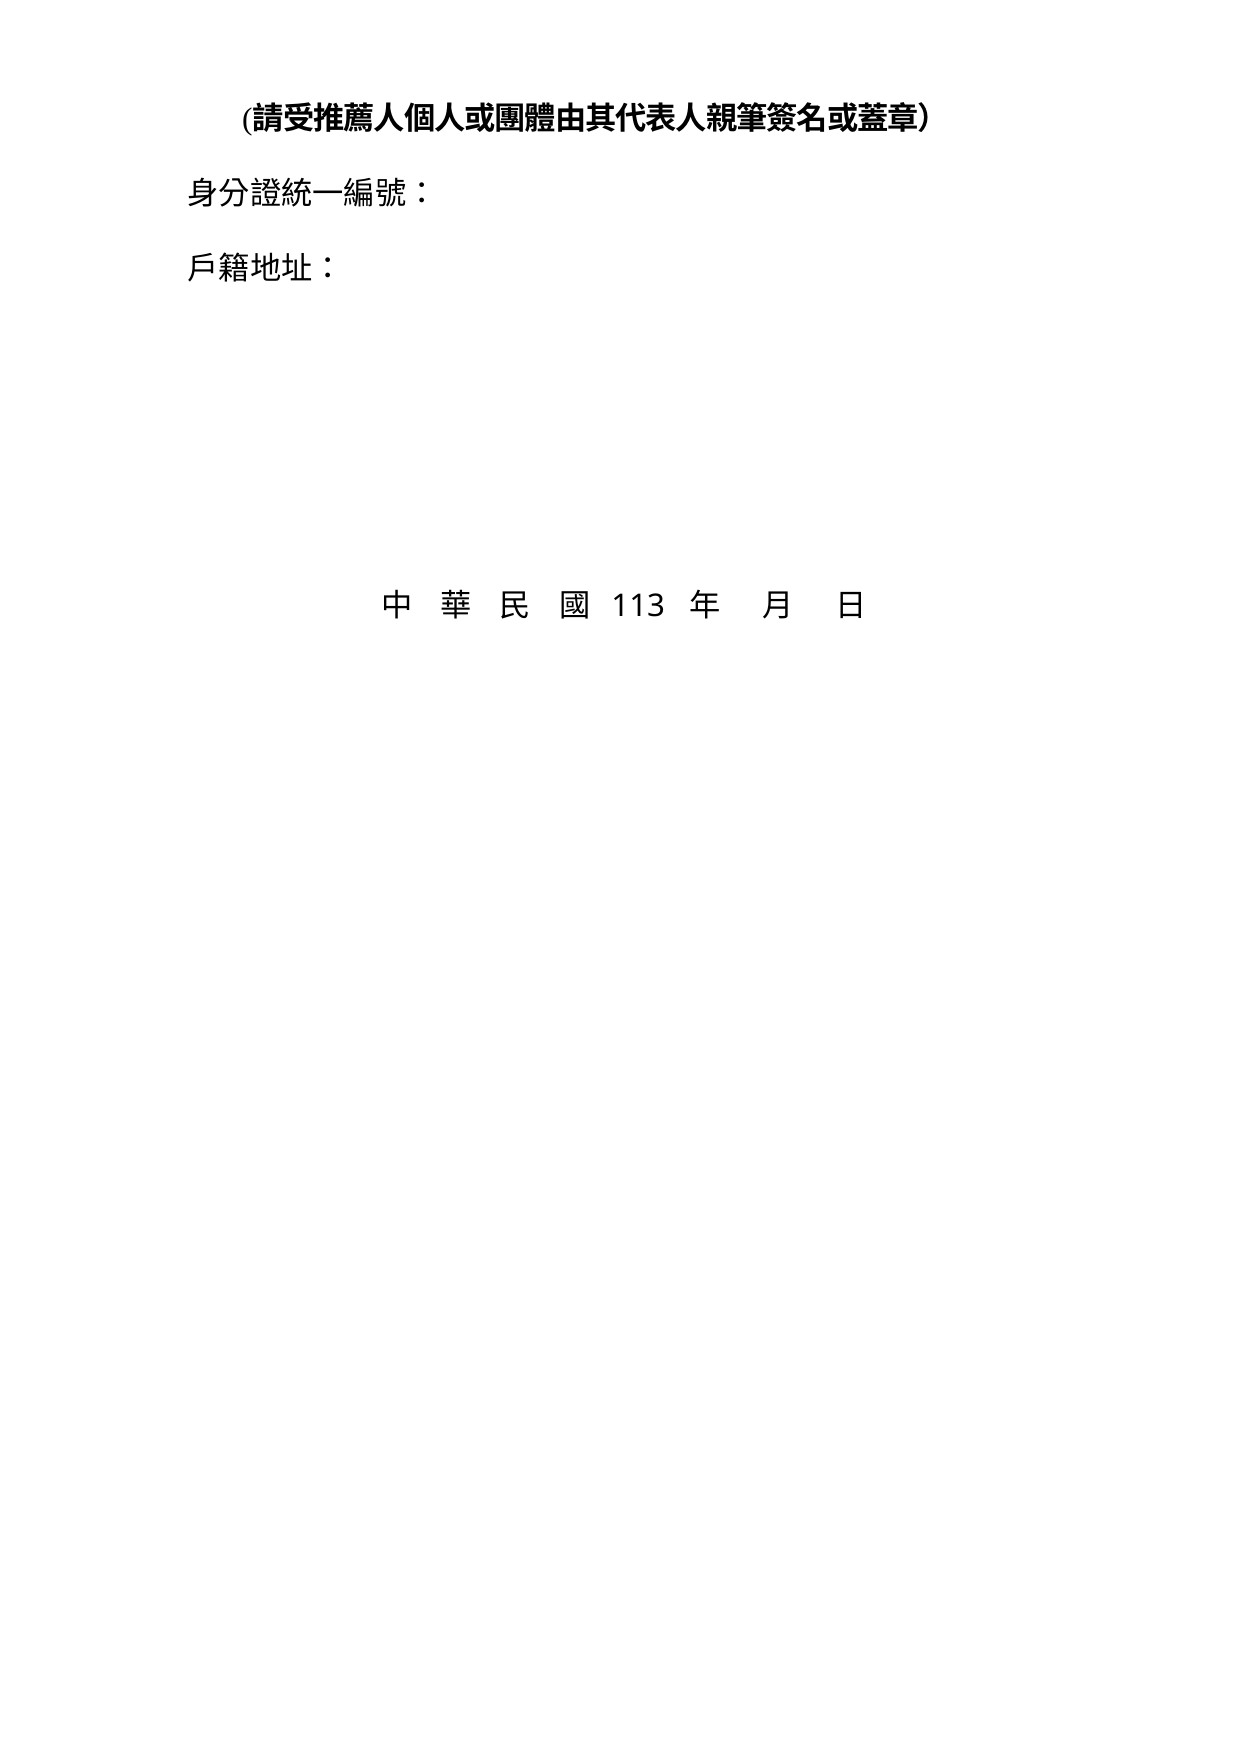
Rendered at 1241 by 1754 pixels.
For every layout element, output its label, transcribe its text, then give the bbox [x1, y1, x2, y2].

text 戶籍地址： [187, 228, 1053, 303]
text 身分證統一編號： [187, 153, 1053, 228]
text 中 華 民 國 113 年 月 日 [187, 566, 1053, 641]
text (請受推薦人個人或團體由其代表人親筆簽名或蓋章） [187, 78, 1053, 153]
